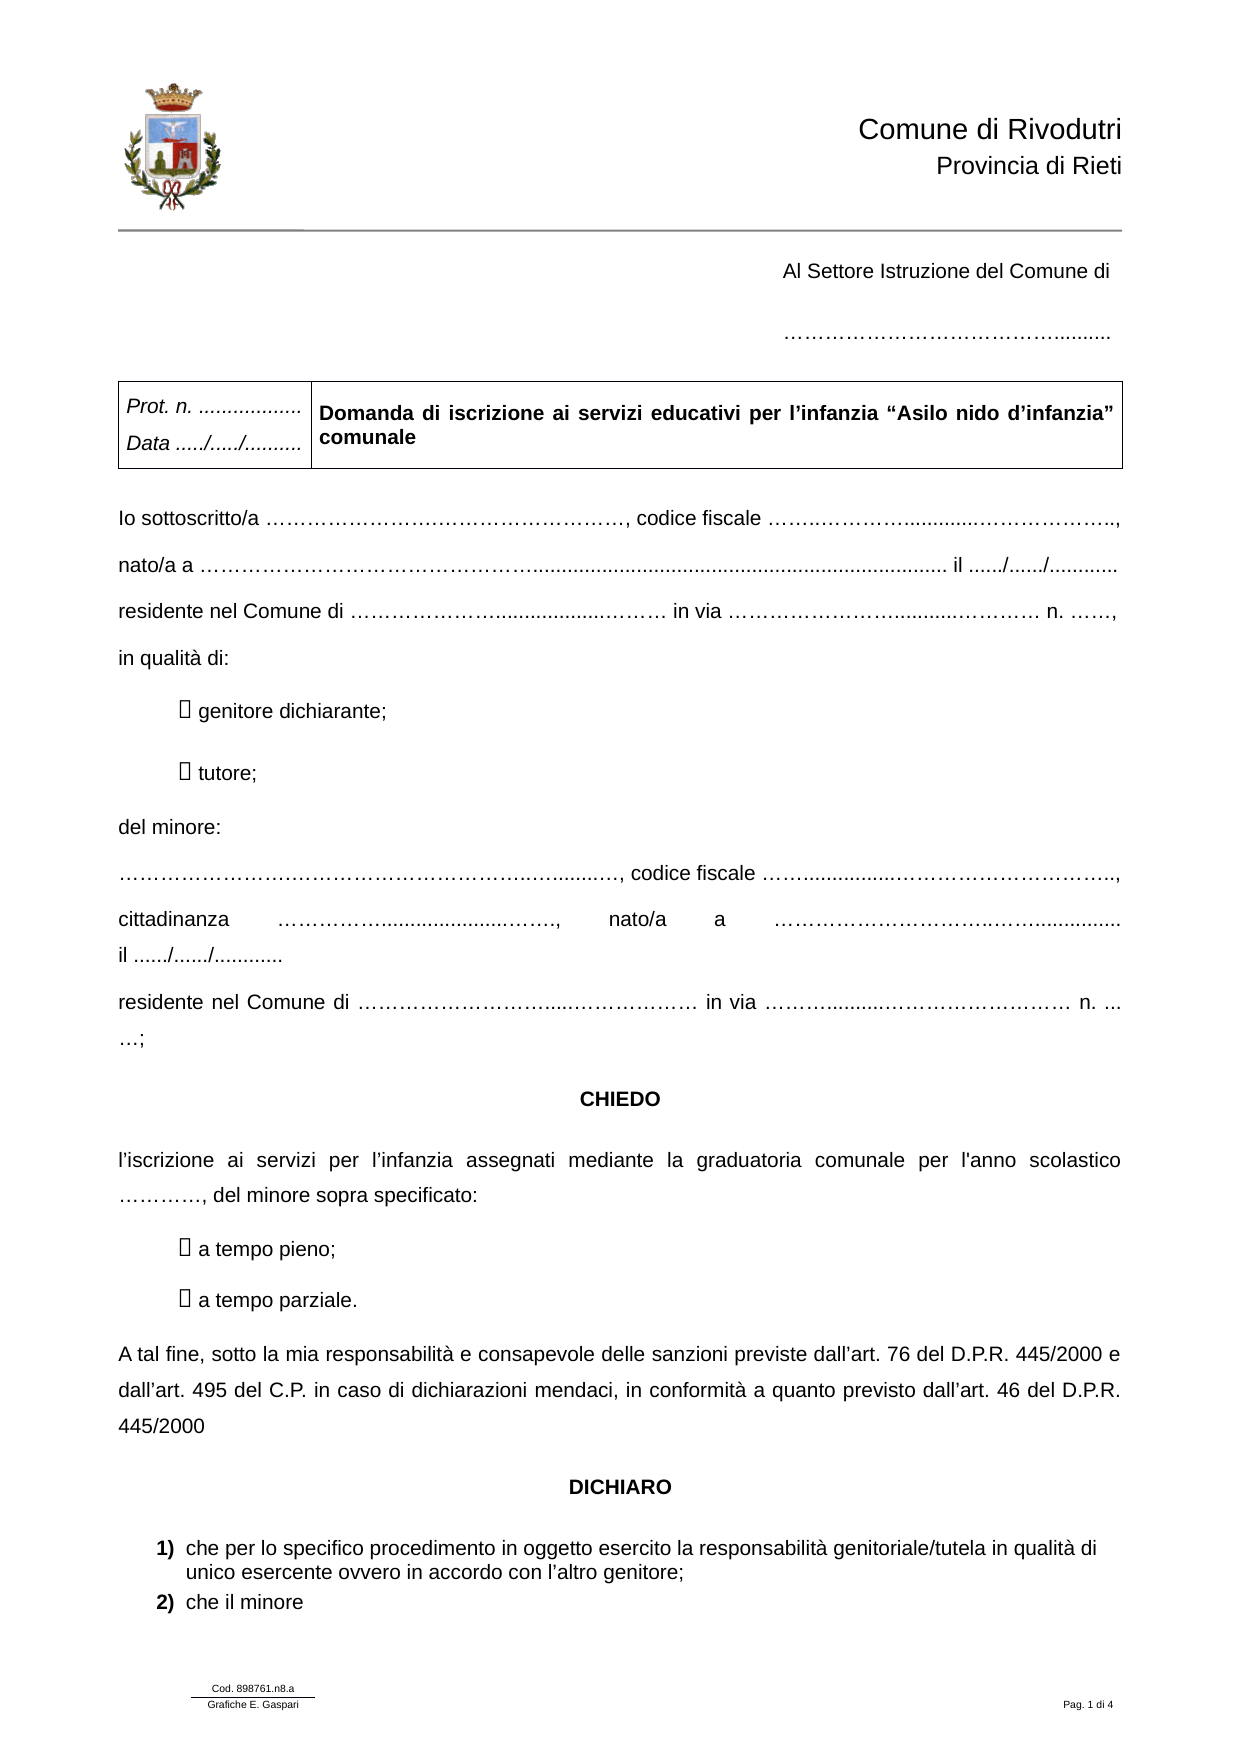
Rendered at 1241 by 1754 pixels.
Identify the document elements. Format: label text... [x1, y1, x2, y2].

list che per lo specifico procedimento in oggetto esercito la responsabilità genitoriale/tutela in qualità di unico esercente ovvero in accordo con l’altro genitore; [156, 1536, 1122, 1584]
text Comune di Rivodutri [224, 112, 1122, 146]
text residente nel Comune di ……………………….....……………… in via ………..........……………………… n. ...…; [118, 989, 1122, 1049]
text …………………….……………………………..…........…, codice fiscale ……................………………………….., [118, 861, 1122, 885]
text ………………………………….......... [118, 320, 1122, 344]
text l’iscrizione ai servizi per l’infanzia assegnati mediante la graduatoria comunale per l'anno scolastico …………, del minore sopra specificato: [118, 1147, 1122, 1207]
text  tutore; [177, 753, 1122, 787]
text A tal fine, sotto la mia responsabilità e consapevole delle sanzioni previste dall’art. 76 del D.P.R. 445/2000 e dall’art. 495 del C.P. in caso di dichiarazioni mendaci, in conformità a quanto previsto dall’art. 46 del D.P.R. 445/2000 [118, 1342, 1122, 1438]
text  a tempo parziale. [177, 1281, 1122, 1315]
text del minore: [118, 814, 1122, 838]
text CHIEDO [118, 1086, 1122, 1110]
table_header Domanda di iscrizione ai servizi educativi per l’infanzia “Asilo nido d’infanzia” comunale [312, 382, 1122, 468]
text Al Settore Istruzione del Comune di [118, 259, 1122, 283]
text DICHIARO [118, 1475, 1122, 1499]
text residente nel Comune di …………………...................……… in via ……………………...........………… n. ……, [118, 599, 1122, 623]
picture [122, 81, 224, 213]
list che il minore [156, 1590, 1122, 1614]
text Provincia di Rieti [224, 151, 1122, 179]
text  genitore dichiarante; [177, 692, 1122, 726]
text nato/a a …………………………………………........................................................................ il ....../....../............ [118, 553, 1122, 577]
text Io sottoscritto/a …………………….………………………, codice fiscale ……..………….............……………….., [118, 506, 1122, 530]
text in qualità di: [118, 645, 1122, 669]
table_header Prot. n. .................. Data ...../...../.......... [119, 382, 311, 468]
text cittadinanza ……………......................……., nato/a a …………………………..……............... il ....../....../............ [118, 907, 1122, 967]
text  a tempo pieno; [177, 1230, 1122, 1264]
